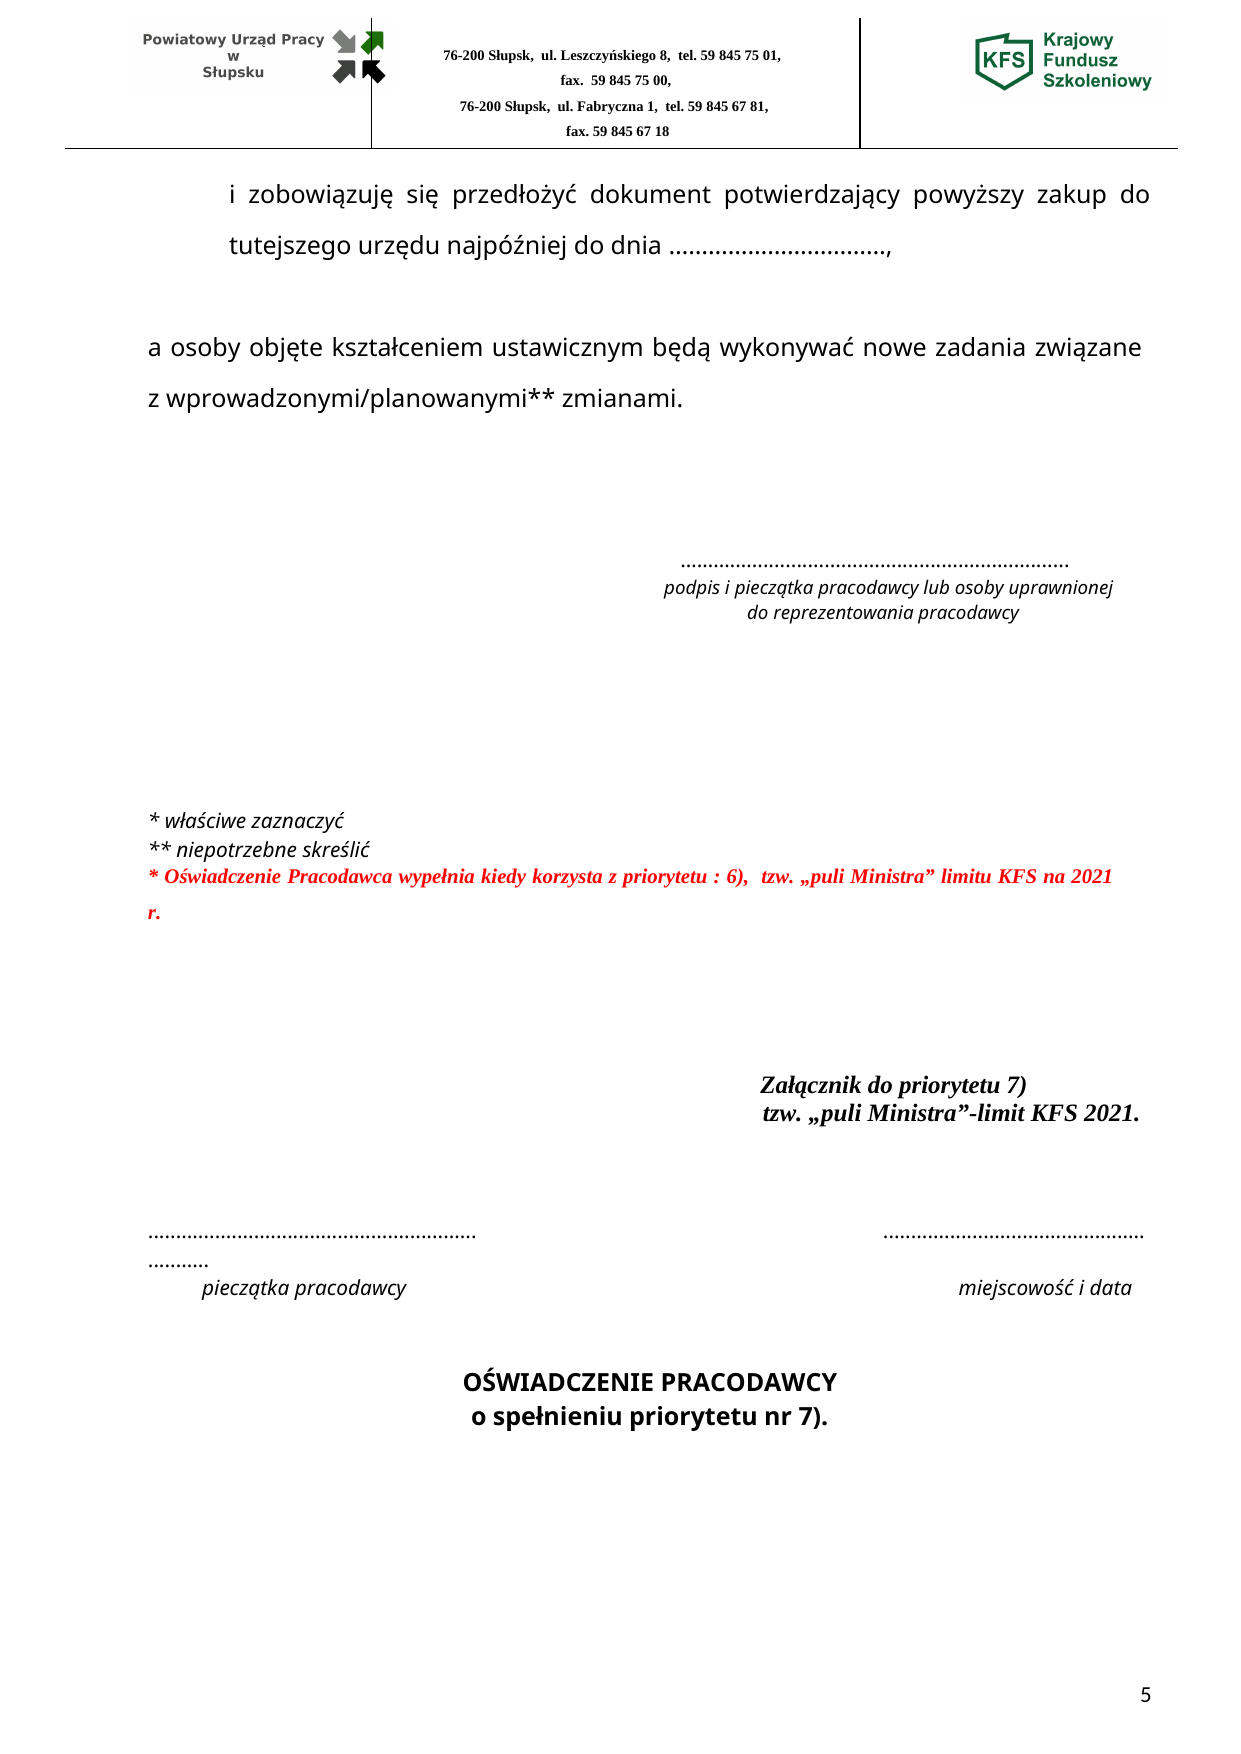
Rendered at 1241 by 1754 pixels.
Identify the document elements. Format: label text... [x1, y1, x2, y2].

text podpis i pieczątka pracodawcy lub osoby uprawnionej [148, 574, 1152, 599]
text i zobowiązuję się przedłożyć dokument potwierdzający powyższy zakup do tutejszego urzędu najpóźniej do dnia ……………………………, [229, 177, 1152, 262]
text ........................................................... .......................................................... [148, 1217, 1152, 1273]
text pieczątka pracodawcy miejscowość i data [148, 1273, 1152, 1302]
text ** niepotrzebne skreślić [148, 835, 1152, 863]
text * właściwe zaznaczyć [148, 807, 1152, 835]
text a osoby objęte kształceniem ustawicznym będą wykonywać nowe zadania związane z wprowadzonymi/planowanymi** zmianami. [148, 330, 1152, 415]
text o spełnieniu priorytetu nr 7). [148, 1398, 1152, 1432]
text OŚWIADCZENIE PRACODAWCY [148, 1364, 1152, 1398]
text …….……......................................................... [148, 546, 1152, 574]
text * Oświadczenie Pracodawca wypełnia kiedy korzysta z priorytetu : 6), tzw. „puli Ministra” limitu KFS na 2021 r. [148, 863, 1116, 924]
text do reprezentowania pracodawcy [148, 599, 1152, 625]
text Załącznik do priorytetu 7) tzw. „puli Ministra”-limit KFS 2021. [148, 1070, 1152, 1127]
